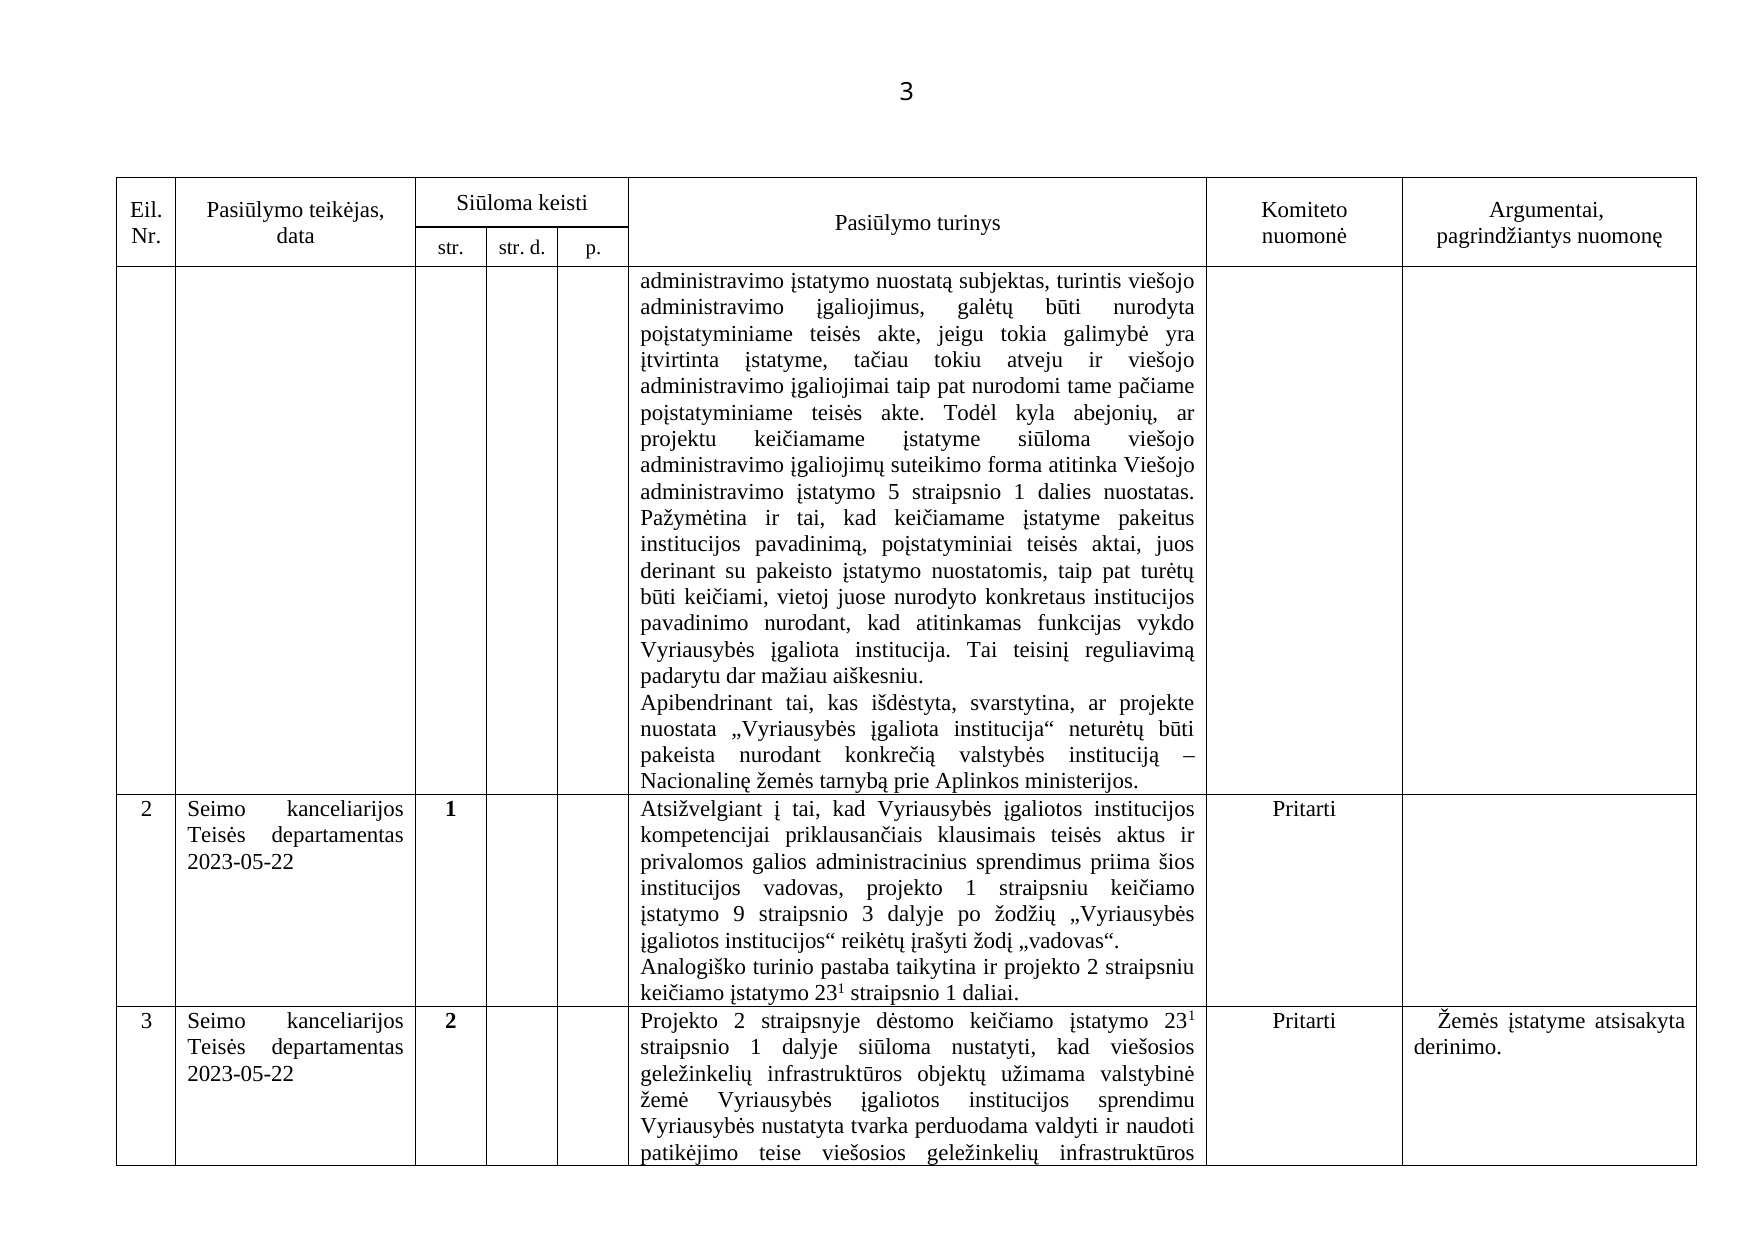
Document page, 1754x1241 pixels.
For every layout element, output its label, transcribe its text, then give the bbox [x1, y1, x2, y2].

table_cell [117, 267, 175, 794]
table_cell Žemės įstatyme atsisakyta derinimo. [1403, 1007, 1696, 1165]
table_cell 3 [117, 1007, 175, 1165]
table_cell p. [558, 228, 628, 266]
table_header Siūloma keisti [416, 178, 628, 226]
table_cell administravimo įstatymo nuostatą subjektas, turintis viešojo administravimo įgaliojimus, galėtų būti nurodyta poįstatyminiame teisės akte, jeigu tokia galimybė yra įtvirtinta įstatyme, tačiau tokiu atveju ir viešojo administravimo įgaliojimai taip pat nurodomi tame pačiame poįstatyminiame teisės akte. Todėl kyla abejonių, ar projektu keičiamame įstatyme siūloma viešojo administravimo įgaliojimų suteikimo forma atitinka Viešojo administravimo įstatymo 5 straipsnio 1 dalies nuostatas. Pažymėtina ir tai, kad keičiamame įstatyme pakeitus institucijos pavadinimą, poįstatyminiai teisės aktai, juos derinant su pakeisto įstatymo nuostatomis, taip pat turėtų būti keičiami, vietoj juose nurodyto konkretaus institucijos pavadinimo nurodant, kad atitinkamas funkcijas vykdo Vyriausybės įgaliota institucija. Tai teisinį reguliavimą padarytu dar mažiau aiškesniu. Apibendrinant tai, kas išdėstyta, svarstytina, ar projekte nuostata „Vyriausybės įgaliota institucija“ neturėtų būti pakeista nurodant konkrečią valstybės instituciją – Nacionalinę žemės tarnybą prie Aplinkos ministerijos. [629, 267, 1206, 794]
table_cell [487, 267, 557, 794]
table_cell [416, 267, 486, 794]
table_cell Atsižvelgiant į tai, kad Vyriausybės įgaliotos institucijos kompetencijai priklausančiais klausimais teisės aktus ir privalomos galios administracinius sprendimus priima šios institucijos vadovas, projekto 1 straipsniu keičiamo įstatymo 9 straipsnio 3 dalyje po žodžių „Vyriausybės įgaliotos institucijos“ reikėtų įrašyti žodį „vadovas“. Analogiško turinio pastaba taikytina ir projekto 2 straipsniu keičiamo įstatymo 231 straipsnio 1 daliai. [629, 795, 1206, 1006]
table_header Eil. Nr. [117, 178, 175, 266]
table_cell Projekto 2 straipsnyje dėstomo keičiamo įstatymo 231 straipsnio 1 dalyje siūloma nustatyti, kad viešosios geležinkelių infrastruktūros objektų užimama valstybinė žemė Vyriausybės įgaliotos institucijos sprendimu Vyriausybės nustatyta tvarka perduodama valdyti ir naudoti patikėjimo teise viešosios geležinkelių infrastruktūros [629, 1007, 1206, 1165]
table_cell [487, 1007, 557, 1165]
table_cell str. [416, 228, 486, 266]
table_cell [558, 795, 628, 1006]
table_cell [1403, 795, 1696, 1006]
table_cell [487, 795, 557, 1006]
table_cell 2 [117, 795, 175, 1006]
table_header Pasiūlymo teikėjas, data [176, 178, 415, 266]
table_cell [558, 1007, 628, 1165]
table_cell 1 [416, 795, 486, 1006]
table_cell Pritarti [1207, 1007, 1402, 1165]
table_cell 2 [416, 1007, 486, 1165]
table_cell [1207, 267, 1402, 794]
table_header Komiteto nuomonė [1207, 178, 1402, 266]
table_cell str. d. [487, 228, 557, 266]
table_cell [1403, 267, 1696, 794]
table_header Argumentai, pagrindžiantys nuomonę [1403, 178, 1696, 266]
table_cell [176, 267, 415, 794]
table_header Pasiūlymo turinys [629, 178, 1206, 266]
table_cell [558, 267, 628, 794]
table_cell Seimo kanceliarijos Teisės departamentas 2023-05-22 [176, 1007, 415, 1165]
table_cell Seimo kanceliarijos Teisės departamentas 2023-05-22 [176, 795, 415, 1006]
table_cell Pritarti [1207, 795, 1402, 1006]
